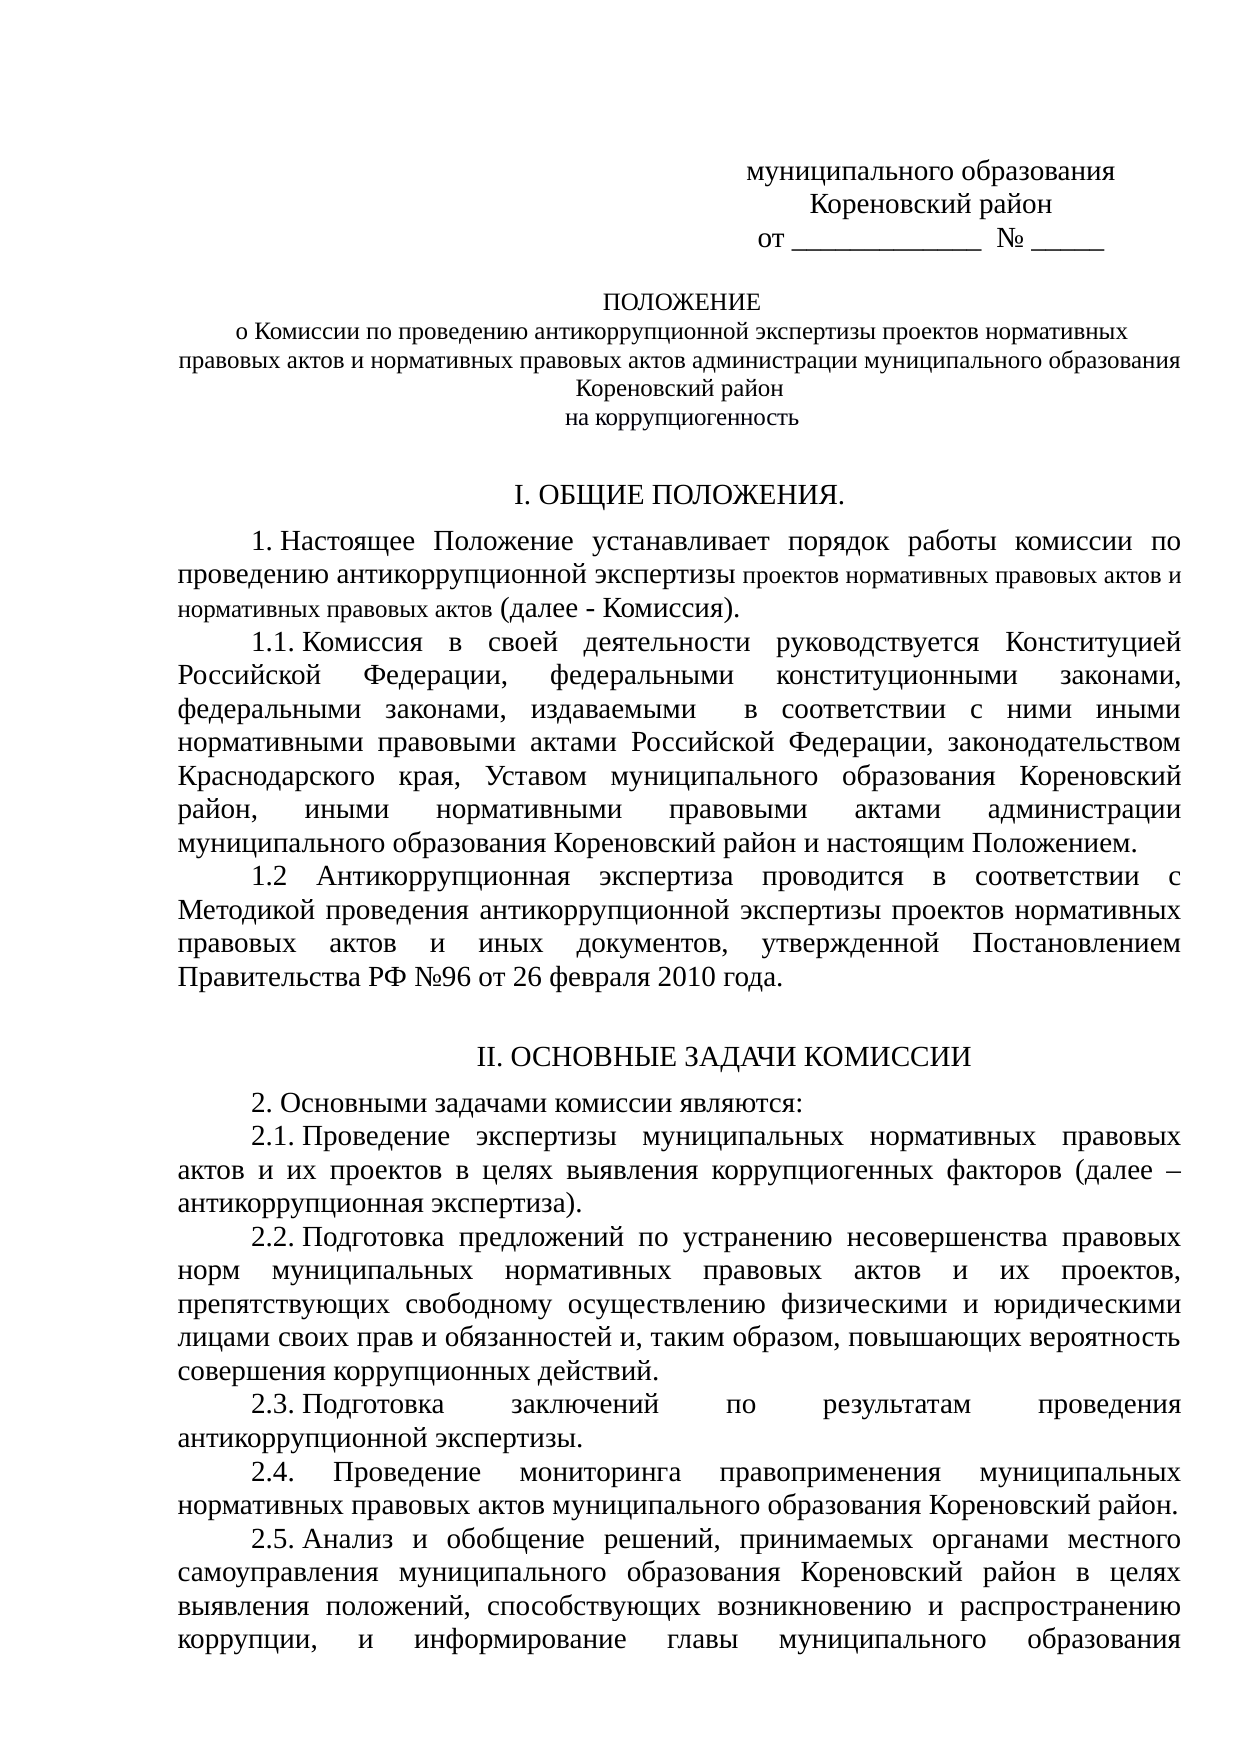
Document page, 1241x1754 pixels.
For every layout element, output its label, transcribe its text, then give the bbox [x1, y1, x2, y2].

text 1. Настоящее Положение устанавливает порядок работы комиссии по проведению антикоррупционной экспертизы проектов нормативных правовых актов и нормативных правовых актов (далее - Комиссия). [177, 523, 1182, 624]
text II. ОСНОВНЫЕ ЗАДАЧИ КОМИССИИ [177, 1039, 1182, 1072]
text 1.1. Комиссия в своей деятельности руководствуется Конституцией Российской Федерации, федеральными конституционными законами, федеральными законами, издаваемыми в соответствии с ними иными нормативными правовыми актами Российской Федерации, законодательством Краснодарского края, Уставом муниципального образования Кореновский район, иными нормативными правовыми актами администрации муниципального образования Кореновский район и настоящим Положением. [177, 624, 1182, 858]
text I. ОБЩИЕ ПОЛОЖЕНИЯ. [177, 477, 1182, 511]
text 2.4. Проведение мониторинга правоприменения муниципальных нормативных правовых актов муниципального образования Кореновский район. [177, 1454, 1182, 1521]
table_header муниципального образования Кореновский район от _____________ № _____ [680, 153, 1182, 254]
text 2.1. Проведение экспертизы муниципальных нормативных правовых актов и их проектов в целях выявления коррупциогенных факторов (далее – антикоррупционная экспертиза). [177, 1118, 1182, 1219]
table_header [177, 153, 679, 254]
text 1.2 Антикоррупционная экспертиза проводится в соответствии с Методикой проведения антикоррупционной экспертизы проектов нормативных правовых актов и иных документов, утвержденной Постановлением Правительства РФ №96 от 26 февраля 2010 года. [177, 858, 1182, 993]
text 2.5. Анализ и обобщение решений, принимаемых органами местного самоуправления муниципального образования Кореновский район в целях выявления положений, способствующих возникновению и распространению коррупции, и информирование главы муниципального образования [177, 1521, 1182, 1655]
text 2.3. Подготовка заключений по результатам проведения антикоррупционной экспертизы. [177, 1387, 1182, 1454]
text на коррупциогенность [177, 402, 1182, 431]
text 2.2. Подготовка предложений по устранению несовершенства правовых норм муниципальных нормативных правовых актов и их проектов, препятствующих свободному осуществлению физическими и юридическими лицами своих прав и обязанностей и, таким образом, повышающих вероятность совершения коррупционных действий. [177, 1219, 1182, 1387]
text 2. Основными задачами комиссии являются: [177, 1085, 1182, 1118]
text ПОЛОЖЕНИЕ [177, 287, 1182, 316]
text о Комиссии по проведению антикоррупционной экспертизы проектов нормативных правовых актов и нормативных правовых актов администрации муниципального образования Кореновский район [177, 316, 1182, 402]
